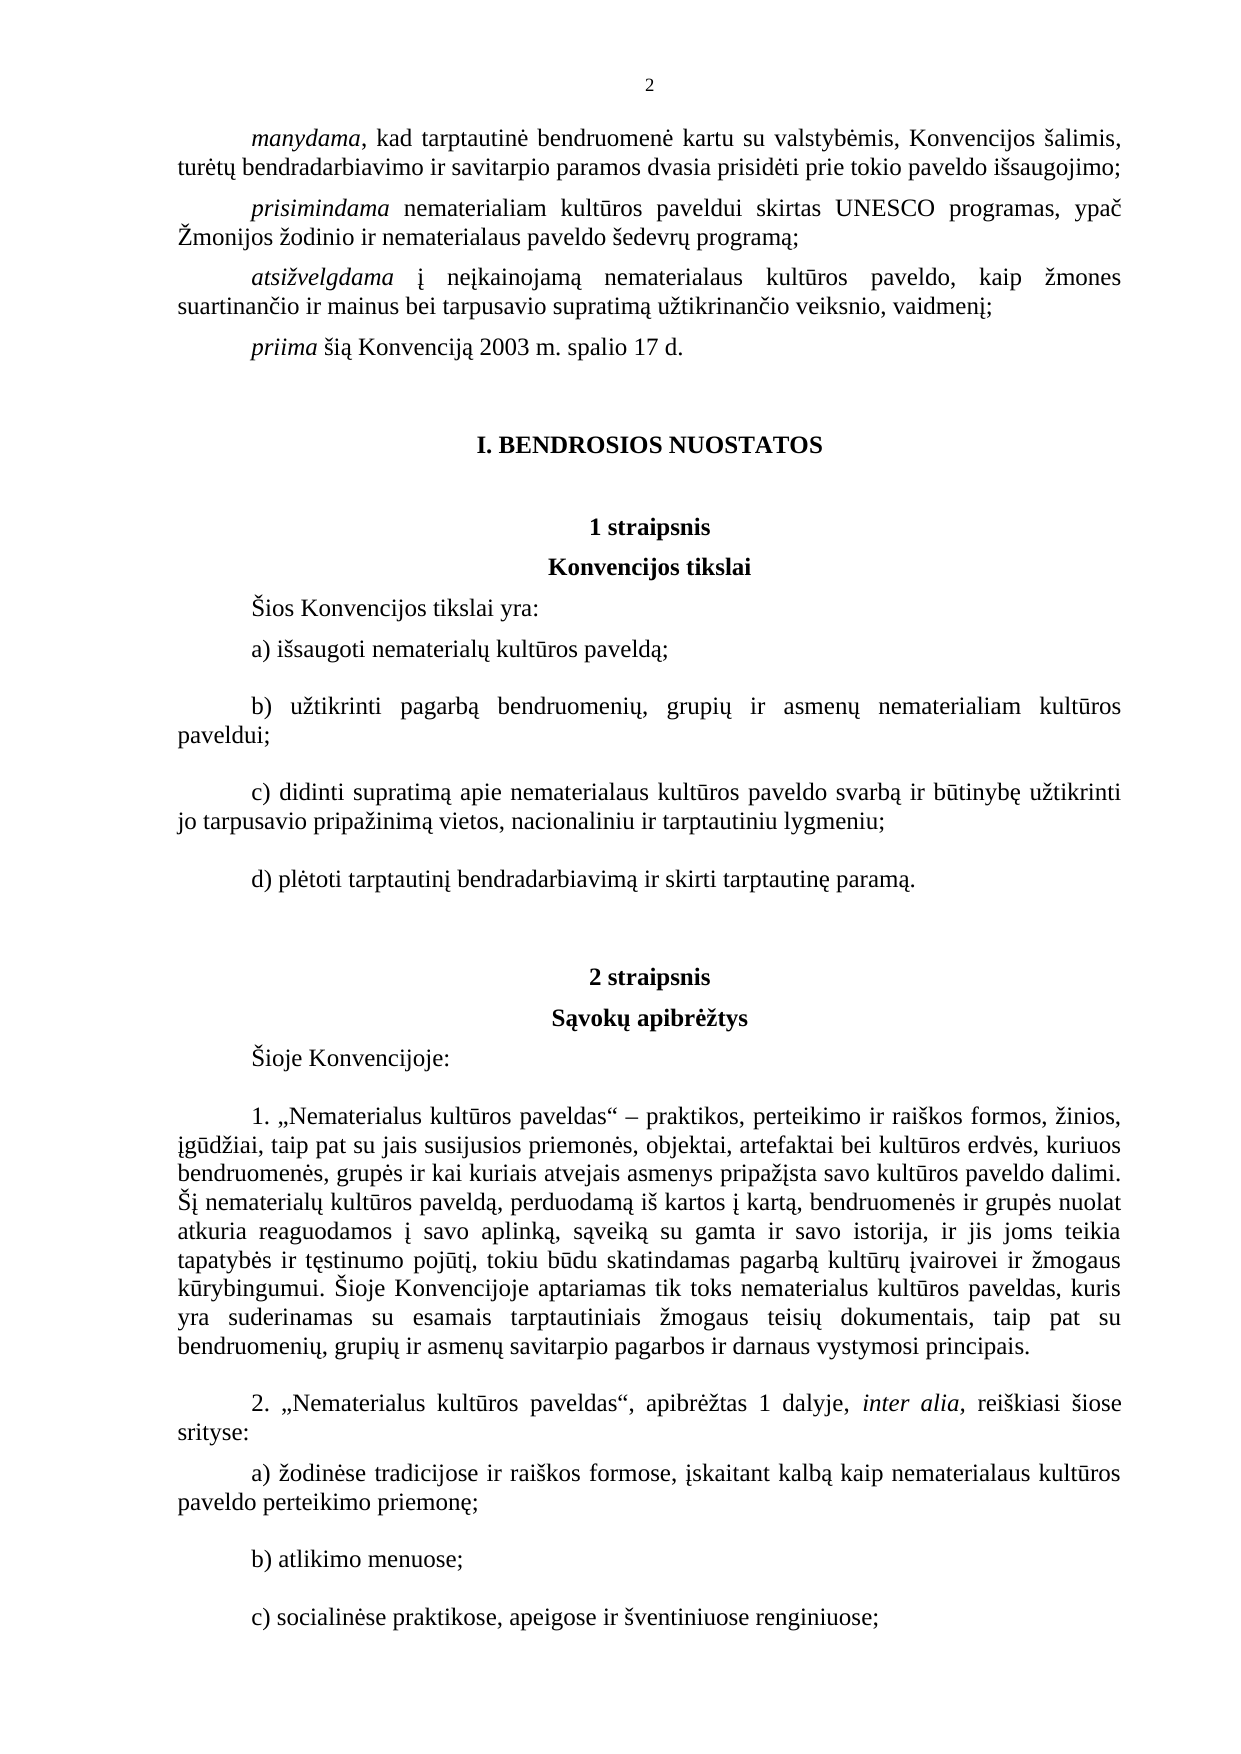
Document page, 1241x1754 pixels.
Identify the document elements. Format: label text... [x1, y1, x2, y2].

text Šioje Konvencijoje: [177, 1043, 1122, 1072]
text manydama, kad tarptautinė bendruomenė kartu su valstybėmis, Konvencijos šalimis, turėtų bendradarbiavimo ir savitarpio paramos dvasia prisidėti prie tokio paveldo išsaugojimo; [177, 123, 1122, 181]
text Šios Konvencijos tikslai yra: [177, 593, 1122, 622]
text a) išsaugoti nematerialų kultūros paveldą; [177, 634, 1122, 662]
text c) didinti supratimą apie nematerialaus kultūros paveldo svarbą ir būtinybę užtikrinti jo tarpusavio pripažinimą vietos, nacionaliniu ir tarptautiniu lygmeniu; [177, 777, 1122, 835]
text 2 straipsnis [177, 962, 1122, 991]
text 2. „Nematerialus kultūros paveldas“, apibrėžtas 1 dalyje, inter alia, reiškiasi šiose srityse: [177, 1388, 1122, 1446]
text Sąvokų apibrėžtys [177, 1003, 1122, 1031]
text b) atlikimo menuose; [177, 1544, 1122, 1573]
text b) užtikrinti pagarbą bendruomenių, grupių ir asmenų nematerialiam kultūros paveldui; [177, 691, 1122, 749]
text I. Bendrosios nuostatos [177, 430, 1122, 459]
text a) žodinėse tradicijose ir raiškos formose, įskaitant kalbą kaip nematerialaus kultūros paveldo perteikimo priemonę; [177, 1458, 1122, 1515]
text d) plėtoti tarptautinį bendradarbiavimą ir skirti tarptautinę paramą. [177, 864, 1122, 892]
text Konvencijos tikslai [177, 552, 1122, 581]
text 1. „Nematerialus kultūros paveldas“ – praktikos, perteikimo ir raiškos formos, žinios, įgūdžiai, taip pat su jais susijusios priemonės, objektai, artefaktai bei kultūros erdvės, kuriuos bendruomenės, grupės ir kai kuriais atvejais asmenys pripažįsta savo kultūros paveldo dalimi. Šį nematerialų kultūros paveldą, perduodamą iš kartos į kartą, bendruomenės ir grupės nuolat atkuria reaguodamos į savo aplinką, sąveiką su gamta ir savo istorija, ir jis joms teikia tapatybės ir tęstinumo pojūtį, tokiu būdu skatindamas pagarbą kultūrų įvairovei ir žmogaus kūrybingumui. Šioje Konvencijoje aptariamas tik toks nematerialus kultūros paveldas, kuris yra suderinamas su esamais tarptautiniais žmogaus teisių dokumentais, taip pat su bendruomenių, grupių ir asmenų savitarpio pagarbos ir darnaus vystymosi principais. [177, 1101, 1122, 1360]
text atsižvelgdama į neįkainojamą nematerialaus kultūros paveldo, kaip žmones suartinančio ir mainus bei tarpusavio supratimą užtikrinančio veiksnio, vaidmenį; [177, 262, 1122, 320]
text 1 straipsnis [177, 512, 1122, 540]
text prisimindama nematerialiam kultūros paveldui skirtas UNESCO programas, ypač Žmonijos žodinio ir nematerialaus paveldo šedevrų programą; [177, 193, 1122, 250]
text c) socialinėse praktikose, apeigose ir šventiniuose renginiuose; [177, 1602, 1122, 1630]
text priima šią Konvenciją 2003 m. spalio 17 d. [177, 332, 1122, 361]
